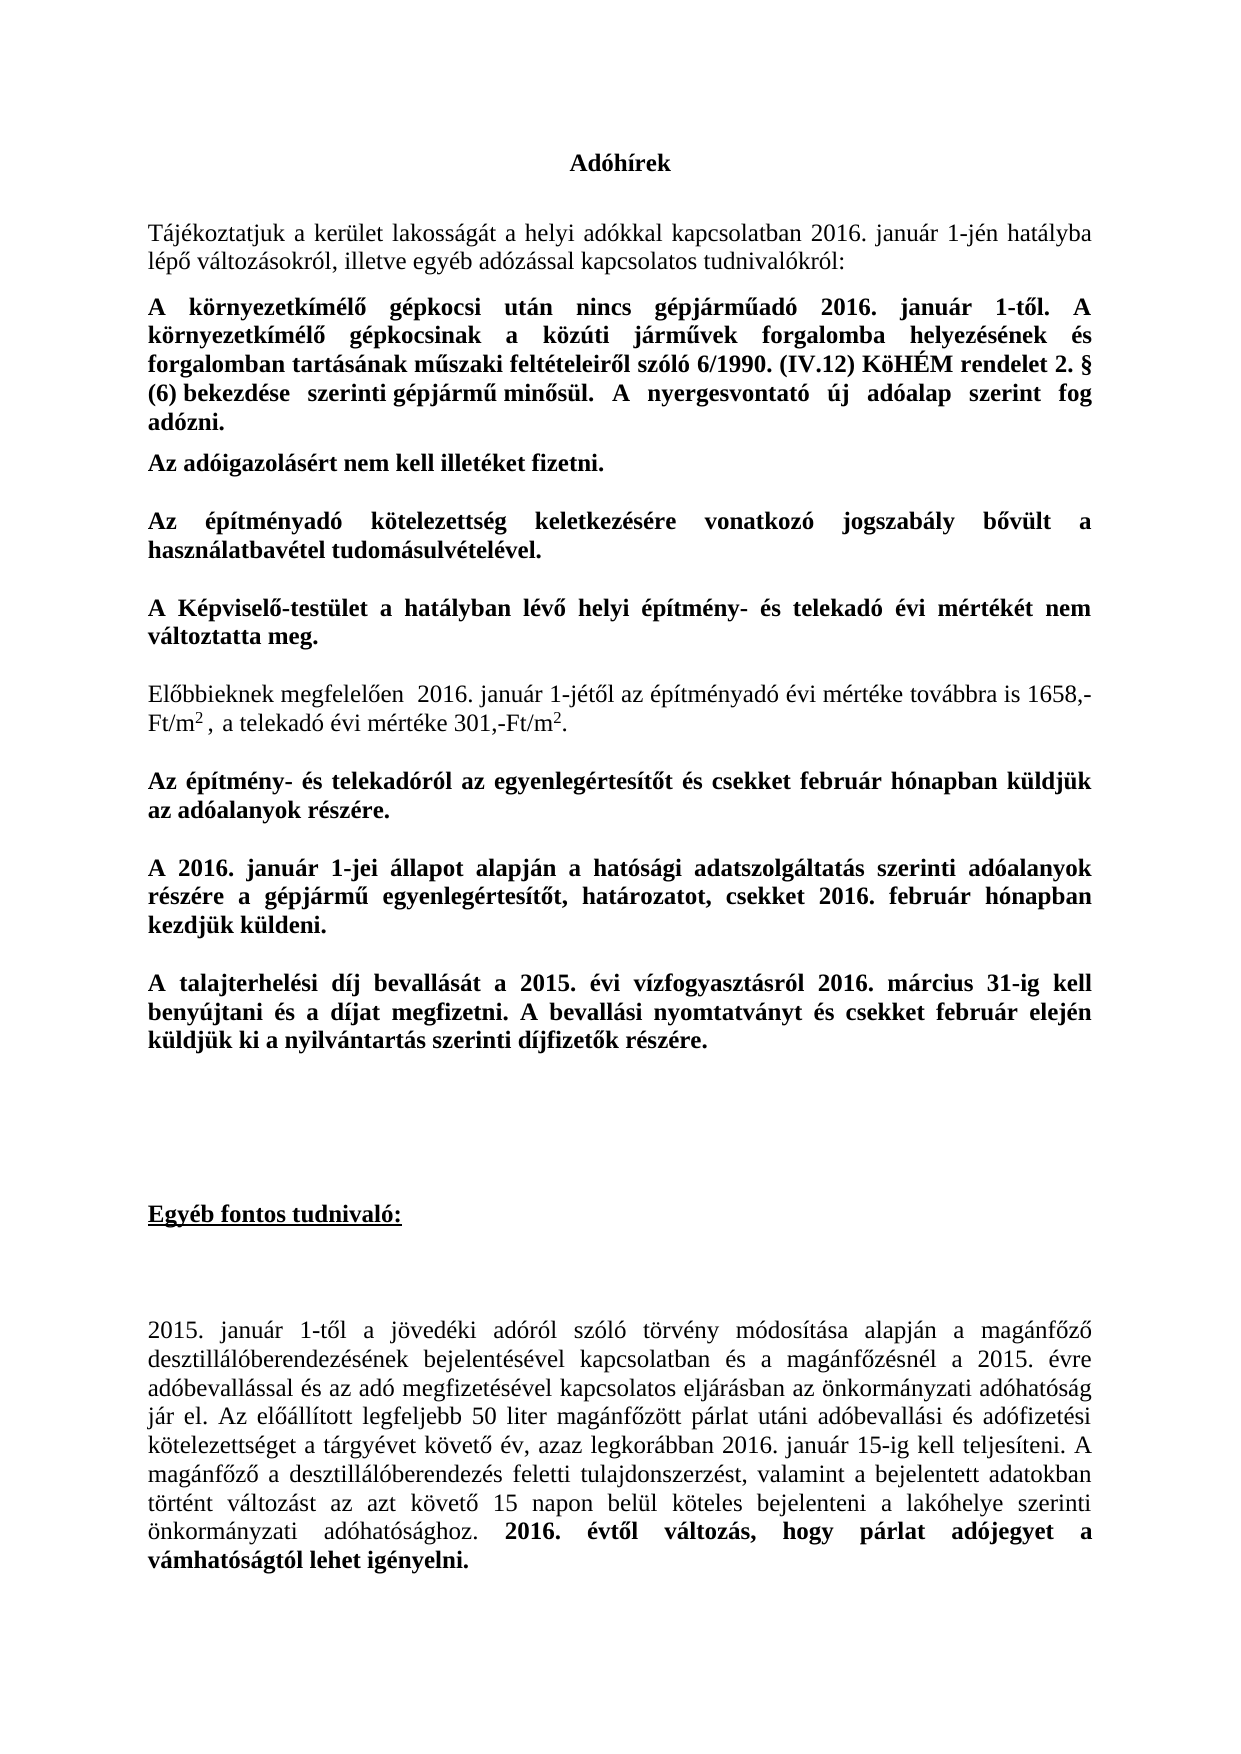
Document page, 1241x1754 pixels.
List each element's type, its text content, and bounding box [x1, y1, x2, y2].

text A környezetkímélő gépkocsi után nincs gépjárműadó 2016. január 1-től. A környezetkímélő gépkocsinak a közúti járművek forgalomba helyezésének és forgalomban tartásának műszaki feltételeiről szóló 6/1990. (IV.12) KöHÉM rendelet 2. § (6) bekezdése szerinti gépjármű minősül. A nyergesvontató új adóalap szerint fog adózni. [148, 292, 1093, 436]
text Tájékoztatjuk a kerület lakosságát a helyi adókkal kapcsolatban 2016. január 1-jén hatályba lépő változásokról, illetve egyéb adózással kapcsolatos tudnivalókról: [148, 218, 1093, 275]
text A talajterhelési díj bevallását a 2015. évi vízfogyasztásról 2016. március 31-ig kell benyújtani és a díjat megfizetni. A bevallási nyomtatványt és csekket február elején küldjük ki a nyilvántartás szerinti díjfizetők részére. [148, 968, 1093, 1054]
text Adóhírek [148, 148, 1093, 176]
text Egyéb fontos tudnivaló: [148, 1199, 1093, 1228]
text Előbbieknek megfelelően 2016. január 1-jétől az építményadó évi mértéke továbbra is 1658,-Ft/m2 , a telekadó évi mértéke 301,-Ft/m2. [148, 679, 1093, 737]
text Az építmény- és telekadóról az egyenlegértesítőt és csekket február hónapban küldjük az adóalanyok részére. [148, 766, 1093, 823]
text A 2016. január 1-jei állapot alapján a hatósági adatszolgáltatás szerinti adóalanyok részére a gépjármű egyenlegértesítőt, határozatot, csekket 2016. február hónapban kezdjük küldeni. [148, 853, 1093, 939]
text Az adóigazolásért nem kell illetéket fizetni. [148, 448, 1093, 477]
text A Képviselő-testület a hatályban lévő helyi építmény- és telekadó évi mértékét nem változtatta meg. [148, 593, 1093, 650]
text 2015. január 1-től a jövedéki adóról szóló törvény módosítása alapján a magánfőző desztillálóberendezésének bejelentésével kapcsolatban és a magánfőzésnél a 2015. évre adóbevallással és az adó megfizetésével kapcsolatos eljárásban az önkormányzati adóhatóság jár el. Az előállított legfeljebb 50 liter magánfőzött párlat utáni adóbevallási és adófizetési kötelezettséget a tárgyévet követő év, azaz legkorábban 2016. január 15-ig kell teljesíteni. A magánfőző a desztillálóberendezés feletti tulajdonszerzést, valamint a bejelentett adatokban történt változást az azt követő 15 napon belül köteles bejelenteni a lakóhelye szerinti önkormányzati adóhatósághoz. 2016. évtől változás, hogy párlat adójegyet a vámhatóságtól lehet igényelni. [148, 1315, 1093, 1574]
text Az építményadó kötelezettség keletkezésére vonatkozó jogszabály bővült a használatbavétel tudomásulvételével. [148, 506, 1093, 563]
